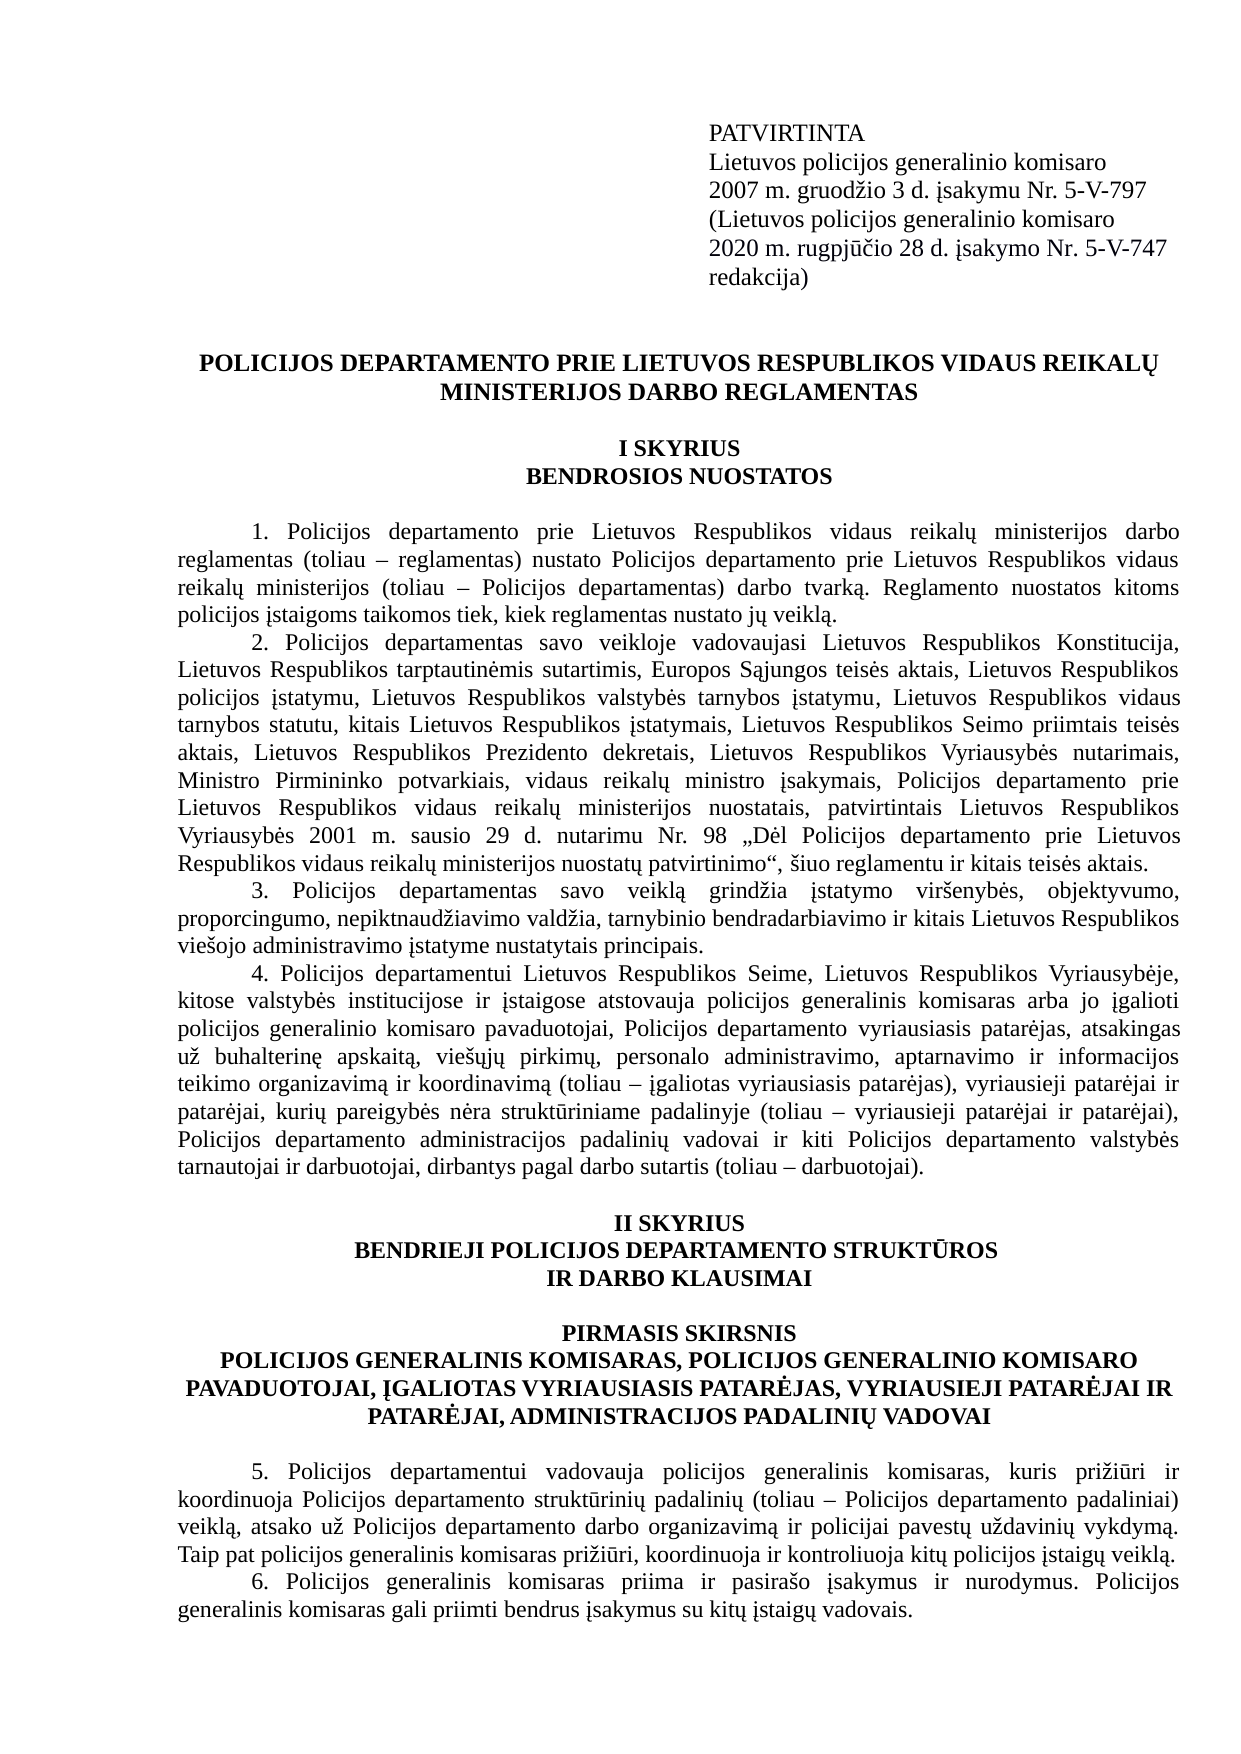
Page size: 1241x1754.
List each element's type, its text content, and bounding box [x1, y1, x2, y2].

text 4. Policijos departamentui Lietuvos Respublikos Seime, Lietuvos Respublikos Vyriausybėje, kitose valstybės institucijose ir įstaigose atstovauja policijos generalinis komisaras arba jo įgalioti policijos generalinio komisaro pavaduotojai, Policijos departamento vyriausiasis patarėjas, atsakingas už buhalterinę apskaitą, viešųjų pirkimų, personalo administravimo, aptarnavimo ir informacijos teikimo organizavimą ir koordinavimą (toliau – įgaliotas vyriausiasis patarėjas), vyriausieji patarėjai ir patarėjai, kurių pareigybės nėra struktūriniame padalinyje (toliau – vyriausieji patarėjai ir patarėjai), Policijos departamento administracijos padalinių vadovai ir kiti Policijos departamento valstybės tarnautojai ir darbuotojai, dirbantys pagal darbo sutartis (toliau – darbuotojai). [177, 959, 1181, 1180]
text II SKYRIUS [177, 1208, 1181, 1236]
text BENDROSIOS NUOSTATOS [177, 462, 1181, 490]
text PIRMASIS SKIRSNIS [177, 1319, 1181, 1347]
text 2020 m. rugpjūčio 28 d. įsakymo Nr. 5-V-747 [709, 233, 1181, 262]
text 2. Policijos departamentas savo veikloje vadovaujasi Lietuvos Respublikos Konstitucija, Lietuvos Respublikos tarptautinėmis sutartimis, Europos Sąjungos teisės aktais, Lietuvos Respublikos policijos įstatymu, Lietuvos Respublikos valstybės tarnybos įstatymu, Lietuvos Respublikos vidaus tarnybos statutu, kitais Lietuvos Respublikos įstatymais, Lietuvos Respublikos Seimo priimtais teisės aktais, Lietuvos Respublikos Prezidento dekretais, Lietuvos Respublikos Vyriausybės nutarimais, Ministro Pirmininko potvarkiais, vidaus reikalų ministro įsakymais, Policijos departamento prie Lietuvos Respublikos vidaus reikalų ministerijos nuostatais, patvirtintais Lietuvos Respublikos Vyriausybės 2001 m. sausio 29 d. nutarimu Nr. 98 „Dėl Policijos departamento prie Lietuvos Respublikos vidaus reikalų ministerijos nuostatų patvirtinimo“, šiuo reglamentu ir kitais teisės aktais. [177, 628, 1181, 876]
text 3. Policijos departamentas savo veiklą grindžia įstatymo viršenybės, objektyvumo, proporcingumo, nepiktnaudžiavimo valdžia, tarnybinio bendradarbiavimo ir kitais Lietuvos Respublikos viešojo administravimo įstatyme nustatytais principais. [177, 876, 1181, 959]
text (Lietuvos policijos generalinio komisaro [709, 204, 1181, 233]
text I SKYRIUS [177, 434, 1181, 462]
text 1. Policijos departamento prie Lietuvos Respublikos vidaus reikalų ministerijos darbo reglamentas (toliau – reglamentas) nustato Policijos departamento prie Lietuvos Respublikos vidaus reikalų ministerijos (toliau – Policijos departamentas) darbo tvarką. Reglamento nuostatos kitoms policijos įstaigoms taikomos tiek, kiek reglamentas nustato jų veiklą. [177, 517, 1181, 628]
text 5. Policijos departamentui vadovauja policijos generalinis komisaras, kuris prižiūri ir koordinuoja Policijos departamento struktūrinių padalinių (toliau – Policijos departamento padaliniai) veiklą, atsako už Policijos departamento darbo organizavimą ir policijai pavestų uždavinių vykdymą. Taip pat policijos generalinis komisaras prižiūri, koordinuoja ir kontroliuoja kitų policijos įstaigų veiklą. [177, 1457, 1181, 1567]
text POLICIJOS GENERALINIS KOMISARAS, POLICIJOS GENERALINIO KOMISARO PAVADUOTOJAI, ĮGALIOTAS VYRIAUSIASIS PATARĖJAS, VYRIAUSIEJI PATARĖJAI IR PATARĖJAI, ADMINISTRACIJOS PADALINIŲ VADOVAI [177, 1347, 1181, 1429]
text 2007 m. gruodžio 3 d. įsakymu Nr. 5-V-797 [709, 176, 1181, 204]
text Lietuvos policijos generalinio komisaro [709, 147, 1181, 176]
text POLICIJOS DEPARTAMENTO PRIE LIETUVOS RESPUBLIKOS VIDAUS REIKALŲ MINISTERIJOS DARBO REGLAMENTAS [177, 348, 1181, 406]
text BENDRIEJI POLICIJOS DEPARTAMENTO STRUKTŪROS [177, 1236, 1181, 1264]
text 6. Policijos generalinis komisaras priima ir pasirašo įsakymus ir nurodymus. Policijos generalinis komisaras gali priimti bendrus įsakymus su kitų įstaigų vadovais. [177, 1567, 1181, 1623]
text IR DARBO KLAUSIMAI [177, 1264, 1181, 1291]
text PATVIRTINTA [709, 118, 1181, 147]
text redakcija) [709, 262, 1181, 291]
